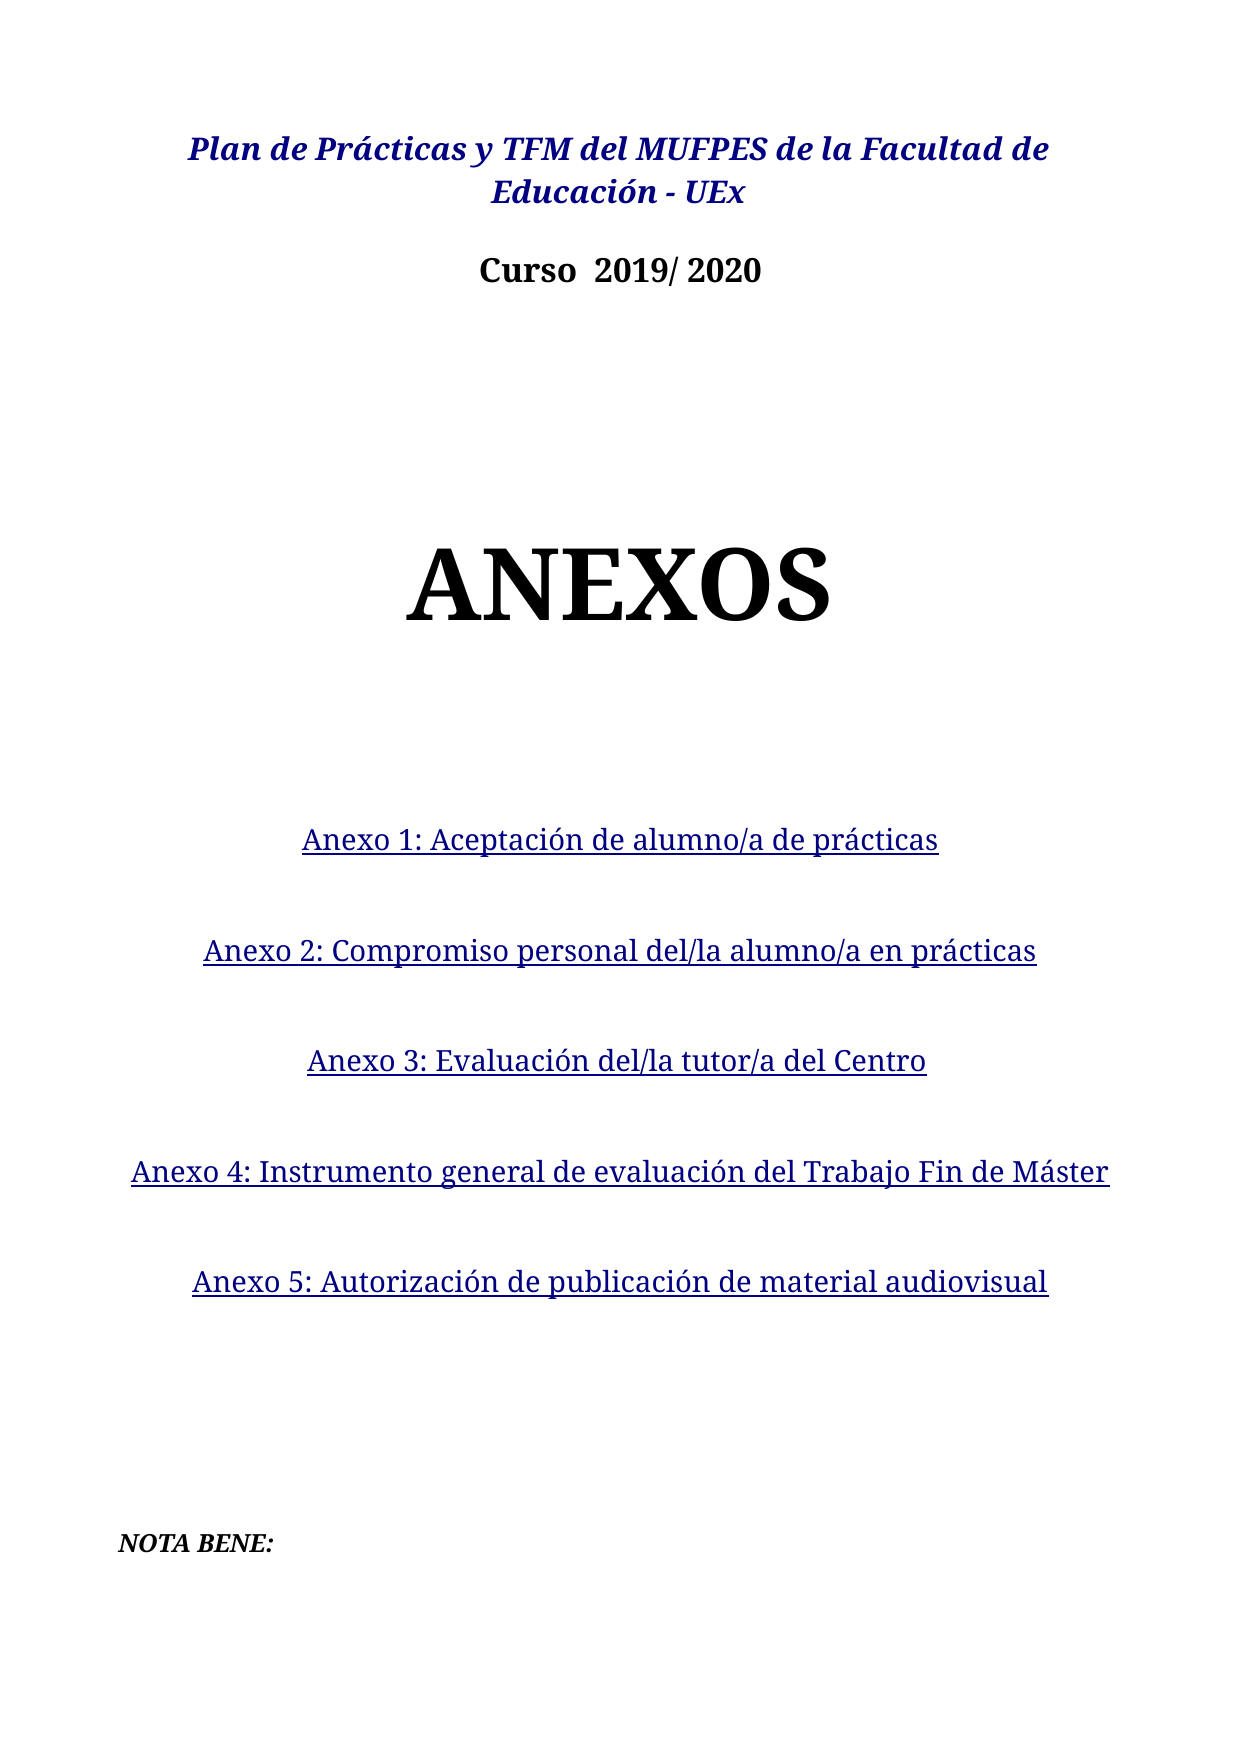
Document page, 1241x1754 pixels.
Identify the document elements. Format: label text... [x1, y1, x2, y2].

text Anexo 2: Compromiso personal del/la alumno/a en prácticas [118, 930, 1122, 970]
text NOTA BENE: [118, 1525, 1122, 1559]
subtitle Anexos [118, 513, 1122, 649]
text Curso 2019/ 2020 [118, 246, 1122, 292]
text Anexo 3: Evaluación del/la tutor/a del Centro [118, 1041, 1122, 1080]
text Plan de Prácticas y TFM del MUFPES de la Facultad de Educación - UEx [118, 127, 1122, 212]
text Anexo 4: Instrumento general de evaluación del Trabajo Fin de Máster [118, 1151, 1122, 1191]
text Anexo 1: Aceptación de alumno/a de prácticas [118, 819, 1122, 859]
text Anexo 5: Autorización de publicación de material audiovisual [118, 1262, 1122, 1301]
